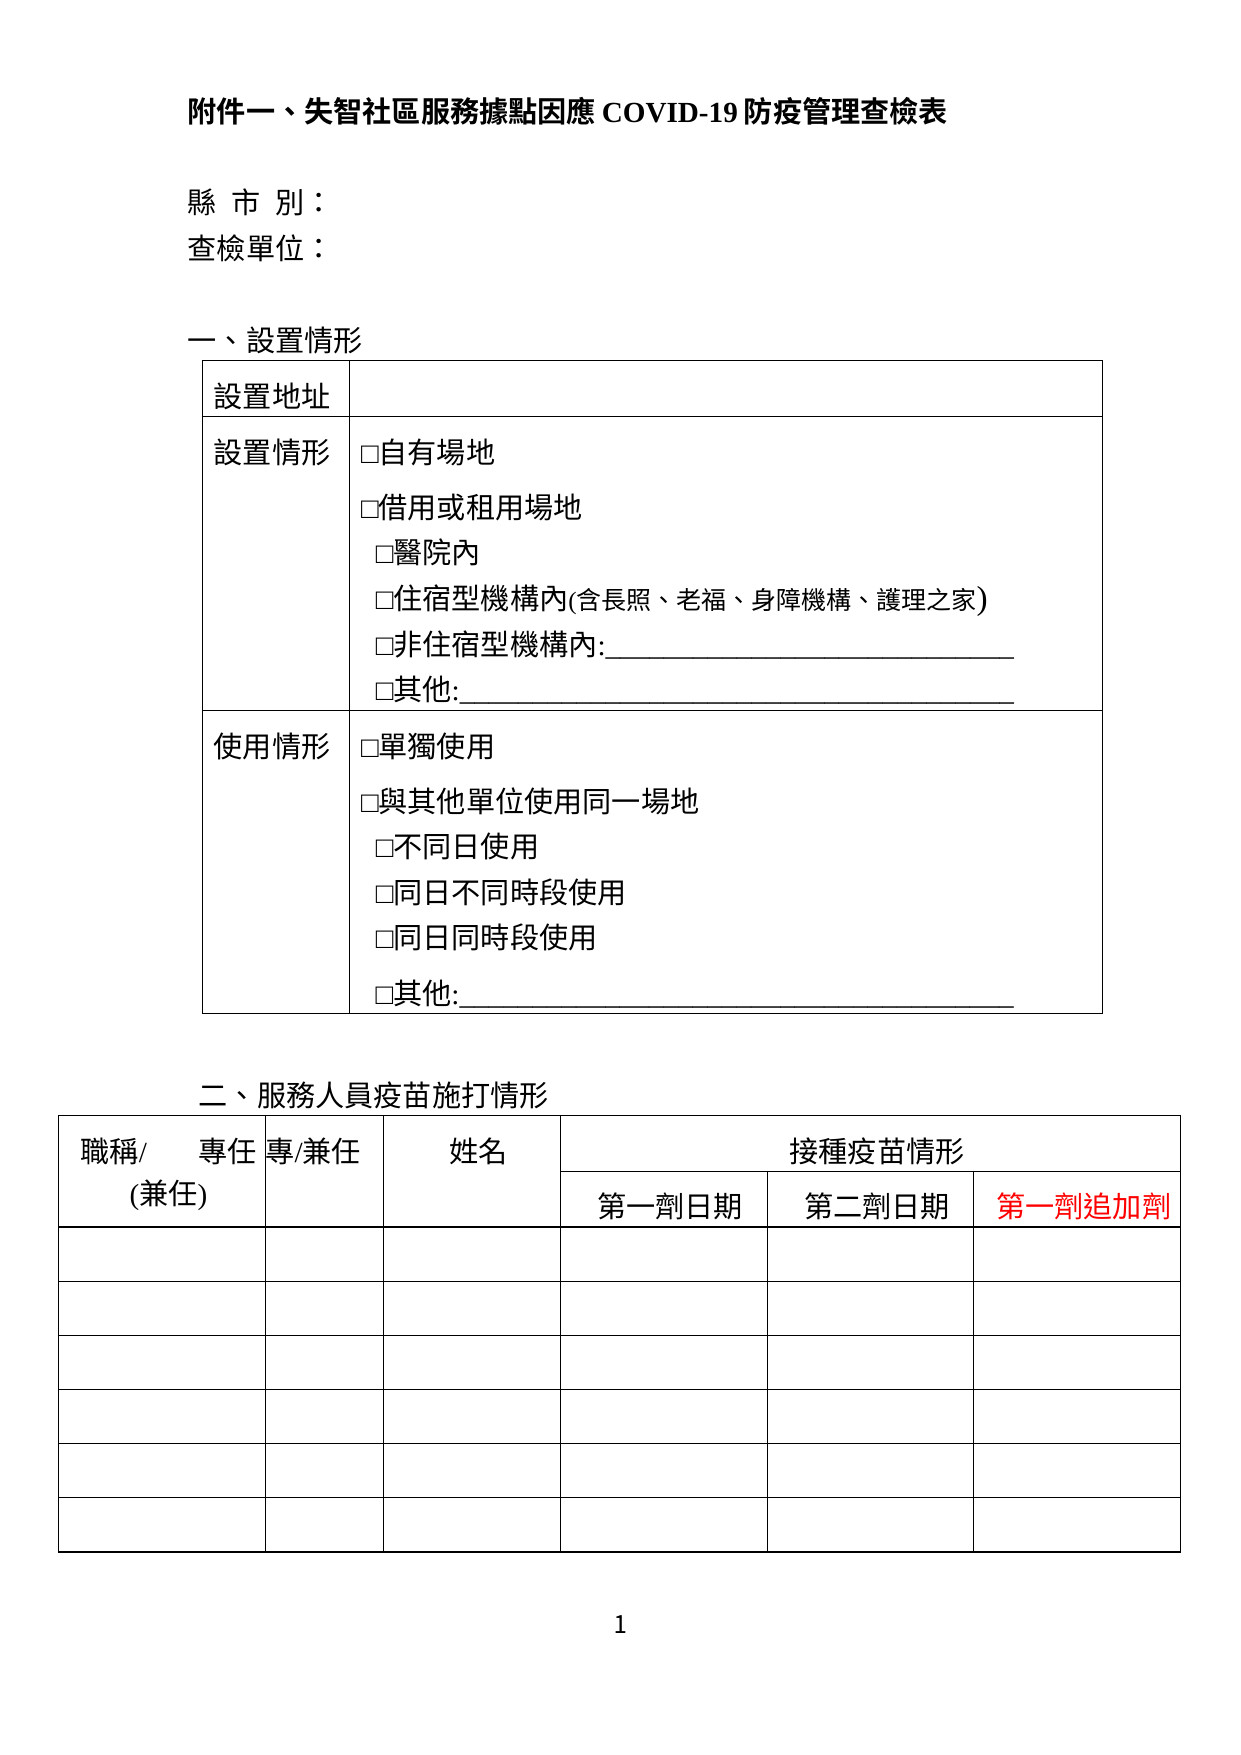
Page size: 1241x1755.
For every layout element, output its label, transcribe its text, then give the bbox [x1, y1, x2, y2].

text 縣 市 別： [187, 177, 1059, 223]
table_cell [974, 1390, 1180, 1443]
table_cell [59, 1228, 265, 1281]
table_cell [561, 1444, 767, 1497]
table_cell [561, 1336, 767, 1389]
table_cell [266, 1336, 383, 1389]
table_header [350, 361, 1102, 416]
table_cell [561, 1498, 767, 1551]
text 附件一、失智社區服務據點因應COVID-19防疫管理查檢表 [187, 89, 1053, 131]
table_cell [768, 1444, 973, 1497]
table_header 設置地址 [203, 361, 349, 416]
table_cell 使用情形 [203, 711, 349, 1013]
table_cell 設置情形 [203, 417, 349, 710]
table_cell 第一劑日期 [561, 1172, 767, 1226]
table_cell [974, 1336, 1180, 1389]
table_cell [561, 1390, 767, 1443]
table_header 職稱/ 專任(兼任) [59, 1116, 265, 1226]
table_cell [59, 1498, 265, 1551]
table_cell [974, 1444, 1180, 1497]
table_cell [266, 1444, 383, 1497]
table_cell [384, 1282, 560, 1335]
table_header 專/兼任 [266, 1116, 383, 1226]
table_cell [59, 1336, 265, 1389]
table_cell [59, 1444, 265, 1497]
table_cell [384, 1390, 560, 1443]
table_cell [384, 1336, 560, 1389]
table_cell [768, 1336, 973, 1389]
table_cell [384, 1444, 560, 1497]
table_cell [59, 1390, 265, 1443]
text 查檢單位： [187, 223, 1059, 268]
subtitle 二、服務人員疫苗施打情形 [198, 1072, 1065, 1115]
table_cell [59, 1282, 265, 1335]
table_cell [266, 1228, 383, 1281]
table_cell 第一劑追加劑 [974, 1172, 1180, 1226]
table_cell □單獨使用 □與其他單位使用同一場地 □不同日使用 □同日不同時段使用 □同日同時段使用 □其他:______________________________________ [350, 711, 1102, 1013]
table_cell [266, 1390, 383, 1443]
table_cell [384, 1498, 560, 1551]
table_cell 第二劑日期 [768, 1172, 973, 1226]
text 一、設置情形 [187, 314, 1053, 360]
table_cell □自有場地 □借用或租用場地 □醫院內 □住宿型機構內(含長照、老福、身障機構、護理之家) □非住宿型機構內:____________________________ □其他:______________________________________ [350, 417, 1102, 710]
table_cell [974, 1282, 1180, 1335]
table_cell [768, 1282, 973, 1335]
table_header 姓名 [384, 1116, 560, 1226]
table_cell [768, 1498, 973, 1551]
table_cell [266, 1282, 383, 1335]
table_cell [561, 1228, 767, 1281]
table_cell [974, 1228, 1180, 1281]
table_cell [561, 1282, 767, 1335]
table_cell [768, 1228, 973, 1281]
table_cell [384, 1228, 560, 1281]
table_cell [974, 1498, 1180, 1551]
table_cell [768, 1390, 973, 1443]
table_cell [266, 1498, 383, 1551]
table_header 接種疫苗情形 [561, 1116, 1180, 1171]
